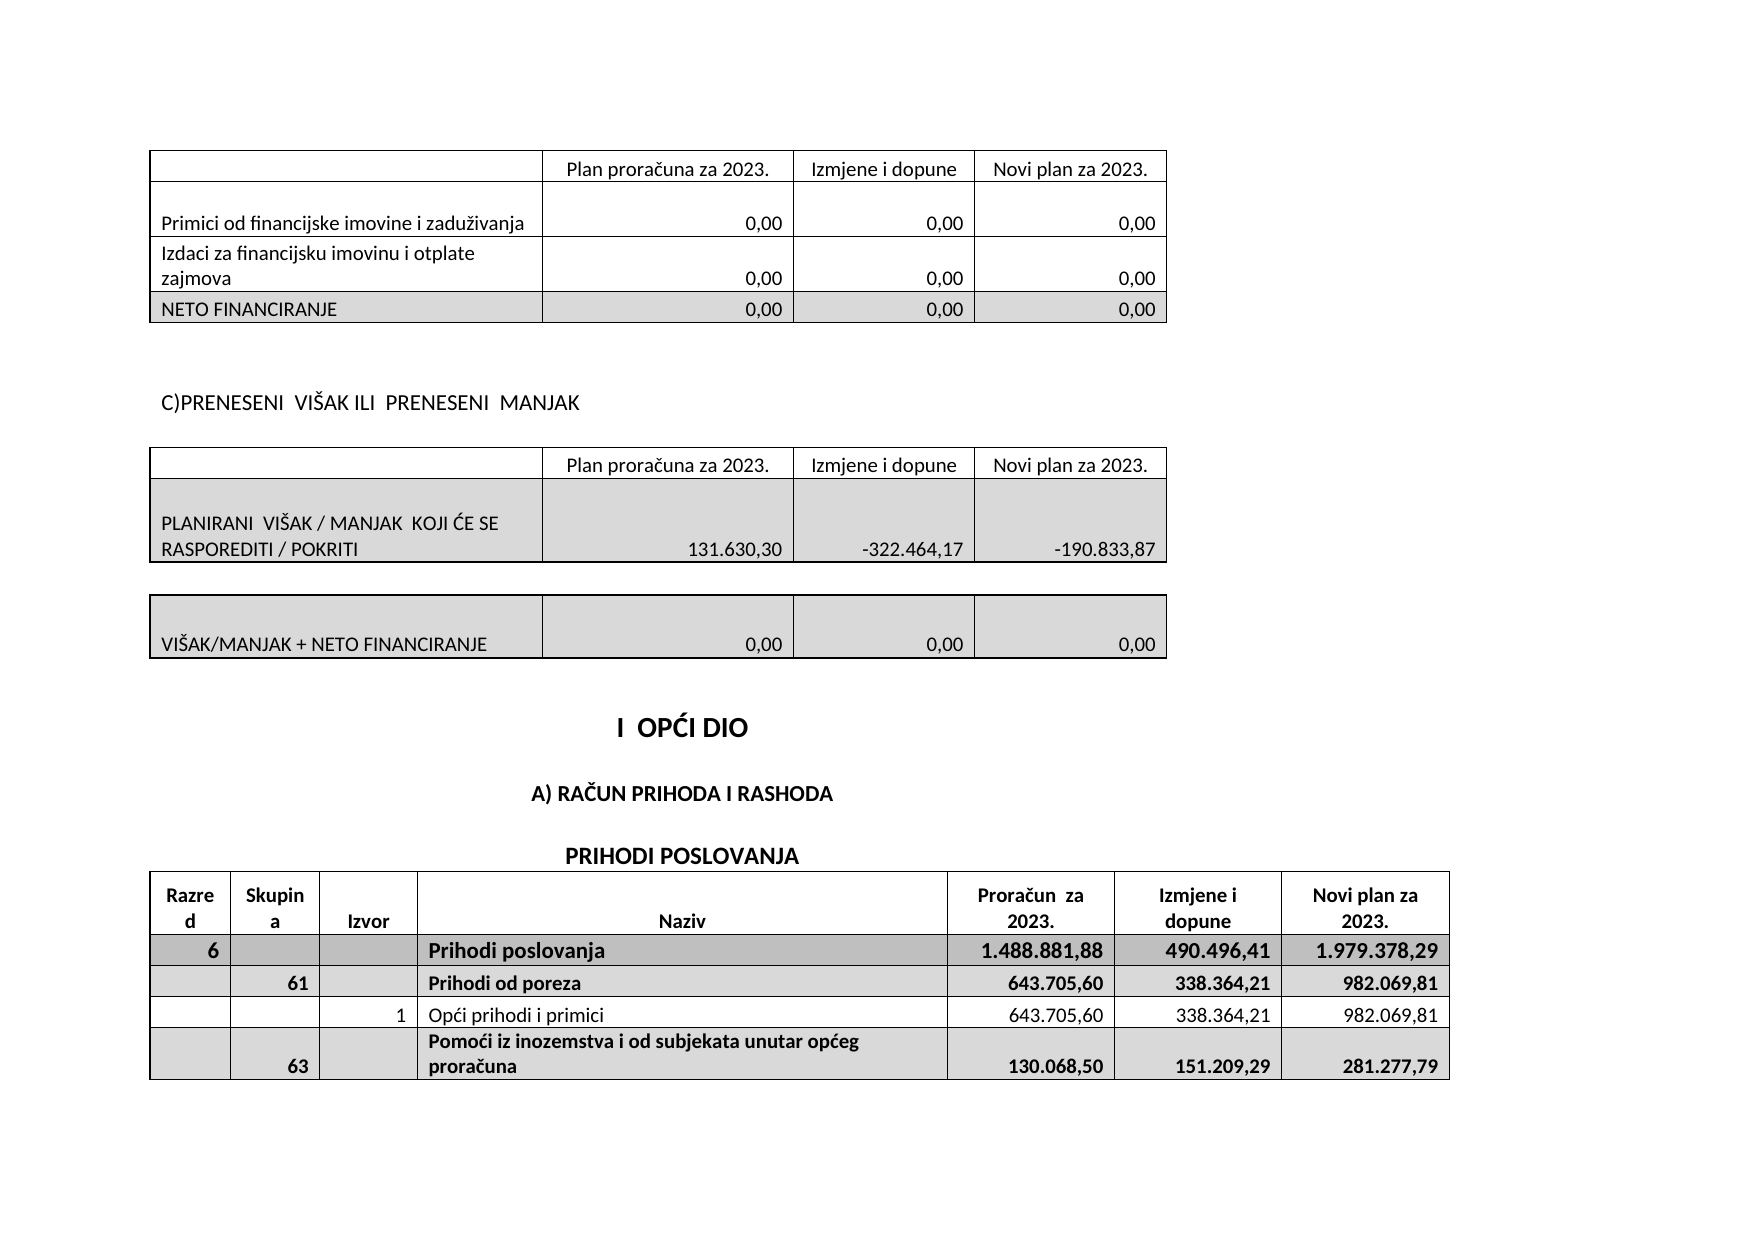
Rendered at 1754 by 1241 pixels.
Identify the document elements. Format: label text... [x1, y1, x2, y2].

table_cell [150, 776, 230, 807]
table_cell 338.364,21 [1115, 966, 1281, 996]
table_cell [1282, 776, 1449, 807]
table_cell [948, 744, 1114, 776]
table_cell [543, 416, 793, 447]
table_cell [150, 838, 230, 871]
table_cell [151, 997, 230, 1027]
table_cell A) RAČUN PRIHODA I RASHODA [417, 776, 947, 807]
table_cell [320, 838, 417, 871]
table_cell Skupina [231, 872, 319, 933]
table_cell PRIHODI POSLOVANJA [417, 838, 947, 871]
table_header [230, 705, 320, 744]
table_cell 490.496,41 [1115, 935, 1281, 965]
table_cell 0,00 [543, 292, 793, 322]
table_cell 0,00 [543, 182, 793, 236]
table_cell [543, 353, 793, 384]
table_cell [230, 838, 320, 871]
table_cell [150, 323, 543, 353]
table_cell [948, 838, 1114, 871]
table_cell [975, 416, 1167, 447]
table_cell [231, 935, 319, 965]
table_cell [1282, 807, 1449, 838]
table_cell [1115, 776, 1282, 807]
table_cell [231, 997, 319, 1027]
table_cell Novi plan za 2023. [1282, 872, 1449, 933]
table_cell [793, 563, 974, 594]
table_cell Razred [151, 872, 230, 933]
table_cell 0,00 [543, 596, 793, 657]
table_cell 0,00 [975, 237, 1166, 291]
table_cell [150, 416, 543, 447]
table_cell [948, 807, 1114, 838]
table_cell [320, 1028, 417, 1079]
table_cell [151, 1028, 230, 1079]
table_cell 0,00 [794, 237, 974, 291]
table_cell Primici od financijske imovine i zaduživanja [151, 182, 542, 236]
table_cell 643.705,60 [948, 997, 1114, 1027]
table_cell [1282, 838, 1449, 871]
table_cell -322.464,17 [794, 479, 974, 561]
table_cell C)PRENESENI VIŠAK ILI PRENESENI MANJAK [150, 384, 793, 416]
table_cell Prihodi od poreza [418, 966, 947, 996]
table_cell [150, 353, 543, 384]
table_cell [150, 744, 230, 776]
table_cell Naziv [418, 872, 947, 933]
table_cell [948, 776, 1114, 807]
table_cell Pomoći iz inozemstva i od subjekata unutar općeg proračuna [418, 1028, 947, 1079]
table_cell [1115, 807, 1282, 838]
table_cell Novi plan za 2023. [975, 151, 1166, 181]
table_cell 131.630,30 [543, 479, 793, 561]
table_cell [975, 384, 1167, 416]
table_cell 0,00 [794, 292, 974, 322]
table_cell [230, 807, 320, 838]
table_cell 643.705,60 [948, 966, 1114, 996]
table_cell 1 [320, 997, 417, 1027]
table_cell 0,00 [794, 182, 974, 236]
table_cell 0,00 [975, 596, 1166, 657]
table_cell [975, 563, 1167, 594]
table_cell 0,00 [543, 237, 793, 291]
table_cell [543, 563, 793, 594]
table_cell Novi plan za 2023. [975, 448, 1166, 478]
table_cell [1115, 838, 1282, 871]
table_cell Proračun za 2023. [948, 872, 1114, 933]
table_header [1282, 705, 1449, 744]
table_cell [1282, 744, 1449, 776]
table_cell [150, 807, 230, 838]
table_cell 63 [231, 1028, 319, 1079]
table_cell [793, 353, 974, 384]
table_cell 982.069,81 [1282, 997, 1449, 1027]
table_cell Plan proračuna za 2023. [543, 151, 793, 181]
table_header I OPĆI DIO [417, 705, 947, 744]
table_cell [1115, 744, 1282, 776]
table_cell Prihodi poslovanja [418, 935, 947, 965]
table_cell 0,00 [975, 292, 1166, 322]
table_cell PLANIRANI VIŠAK / MANJAK KOJI ĆE SE RASPOREDITI / POKRITI [151, 479, 542, 561]
table_cell Opći prihodi i primici [418, 997, 947, 1027]
table_cell [151, 151, 542, 181]
table_cell [543, 323, 793, 353]
table_cell Izvor [320, 872, 417, 933]
table_cell [975, 323, 1167, 353]
table_cell [793, 323, 974, 353]
table_cell [320, 935, 417, 965]
table_cell [151, 448, 542, 478]
table_cell Izdaci za financijsku imovinu i otplate zajmova [151, 237, 542, 291]
table_cell 0,00 [975, 182, 1166, 236]
table_cell NETO FINANCIRANJE [151, 292, 542, 322]
table_cell [151, 966, 230, 996]
table_cell VIŠAK/MANJAK + NETO FINANCIRANJE [151, 596, 542, 657]
table_cell [230, 744, 320, 776]
table_cell Plan proračuna za 2023. [543, 448, 793, 478]
table_cell 151.209,29 [1115, 1028, 1281, 1079]
table_cell -190.833,87 [975, 479, 1166, 561]
table_cell [320, 966, 417, 996]
table_cell Izmjene i dopune [1115, 872, 1281, 933]
table_cell 1.488.881,88 [948, 935, 1114, 965]
table_cell [975, 353, 1167, 384]
table_cell Izmjene i dopune [794, 151, 974, 181]
table_cell [230, 776, 320, 807]
table_cell 0,00 [794, 596, 974, 657]
table_cell [320, 776, 417, 807]
table_cell 281.277,79 [1282, 1028, 1449, 1079]
table_cell 338.364,21 [1115, 997, 1281, 1027]
table_header [1115, 705, 1282, 744]
table_header [948, 705, 1114, 744]
table_header [320, 705, 417, 744]
table_cell [320, 744, 417, 776]
table_cell [320, 807, 417, 838]
table_cell [150, 563, 543, 594]
table_cell 982.069,81 [1282, 966, 1449, 996]
table_cell [417, 744, 947, 776]
table_cell [793, 384, 974, 416]
table_header [150, 705, 230, 744]
table_cell 1.979.378,29 [1282, 935, 1449, 965]
table_cell Izmjene i dopune [794, 448, 974, 478]
table_cell 61 [231, 966, 319, 996]
table_cell [793, 416, 974, 447]
table_cell 130.068,50 [948, 1028, 1114, 1079]
table_cell [417, 807, 947, 838]
table_cell 6 [151, 935, 230, 965]
